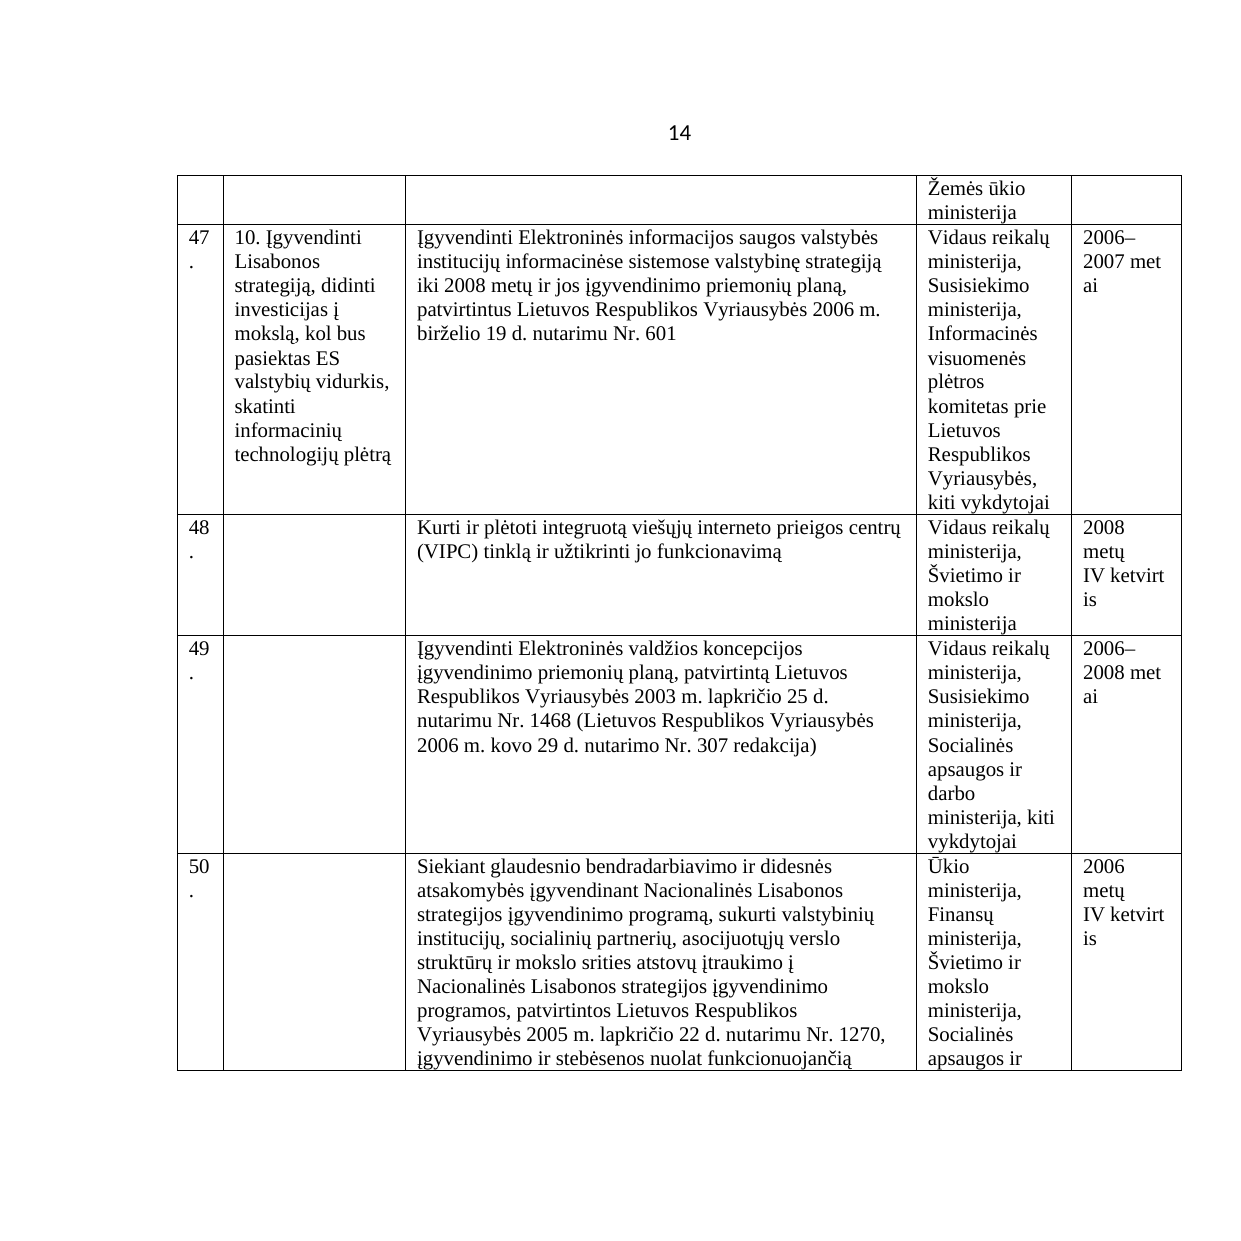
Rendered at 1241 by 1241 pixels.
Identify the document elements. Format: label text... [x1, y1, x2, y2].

table_cell 10. Įgyvendinti Lisabonos strategiją, didinti investicijas į mokslą, kol bus pasiektas ES valstybių vidurkis, skatinti informacinių technologijų plėtrą [224, 225, 405, 514]
table_cell Vidaus reikalų ministerija, Susisiekimo ministerija, Informacinės visuomenės plėtros komitetas prie Lietuvos Respublikos Vyriausybės, kiti vykdytojai [917, 225, 1071, 514]
table_cell 2006–2008 metai [1072, 636, 1181, 853]
table_cell [224, 854, 405, 1070]
table_cell 2008 metų IV ketvirtis [1072, 515, 1181, 635]
table_cell 47. [178, 225, 223, 514]
table_cell [224, 636, 405, 853]
table_cell Žemės ūkio ministerija [917, 176, 1071, 224]
table_cell 2006 metų IV ketvirtis [1072, 854, 1181, 1070]
table_cell 48. [178, 515, 223, 635]
table_cell Įgyvendinti Elektroninės valdžios koncepcijos įgyvendinimo priemonių planą, patvirtintą Lietuvos Respublikos Vyriausybės 2003 m. lapkričio 25 d. nutarimu Nr. 1468 (Lietuvos Respublikos Vyriausybės 2006 m. kovo 29 d. nutarimo Nr. 307 redakcija) [406, 636, 916, 853]
table_cell 49. [178, 636, 223, 853]
table_cell Vidaus reikalų ministerija, Švietimo ir mokslo ministerija [917, 515, 1071, 635]
table_cell Ūkio ministerija, Finansų ministerija, Švietimo ir mokslo ministerija, Socialinės apsaugos ir [917, 854, 1071, 1070]
table_cell Įgyvendinti Elektroninės informacijos saugos valstybės institucijų informacinėse sistemose valstybinę strategiją iki 2008 metų ir jos įgyvendinimo priemonių planą, patvirtintus Lietuvos Respublikos Vyriausybės 2006 m. birželio 19 d. nutarimu Nr. 601 [406, 225, 916, 514]
table_cell Siekiant glaudesnio bendradarbiavimo ir didesnės atsakomybės įgyvendinant Nacionalinės Lisabonos strategijos įgyvendinimo programą, sukurti valstybinių institucijų, socialinių partnerių, asocijuotųjų verslo struktūrų ir mokslo srities atstovų įtraukimo į Nacionalinės Lisabonos strategijos įgyvendinimo programos, patvirtintos Lietuvos Respublikos Vyriausybės 2005 m. lapkričio 22 d. nutarimu Nr. 1270, įgyvendinimo ir stebėsenos nuolat funkcionuojančią [406, 854, 916, 1070]
table_cell [178, 176, 223, 224]
table_cell [406, 176, 916, 224]
table_cell [224, 176, 405, 224]
table_cell Kurti ir plėtoti integruotą viešųjų interneto prieigos centrų (VIPC) tinklą ir užtikrinti jo funkcionavimą [406, 515, 916, 635]
table_cell 2006–2007 metai [1072, 225, 1181, 514]
table_cell 50. [178, 854, 223, 1070]
table_cell [224, 515, 405, 635]
table_cell [1072, 176, 1181, 224]
table_cell Vidaus reikalų ministerija, Susisiekimo ministerija, Socialinės apsaugos ir darbo ministerija, kiti vykdytojai [917, 636, 1071, 853]
